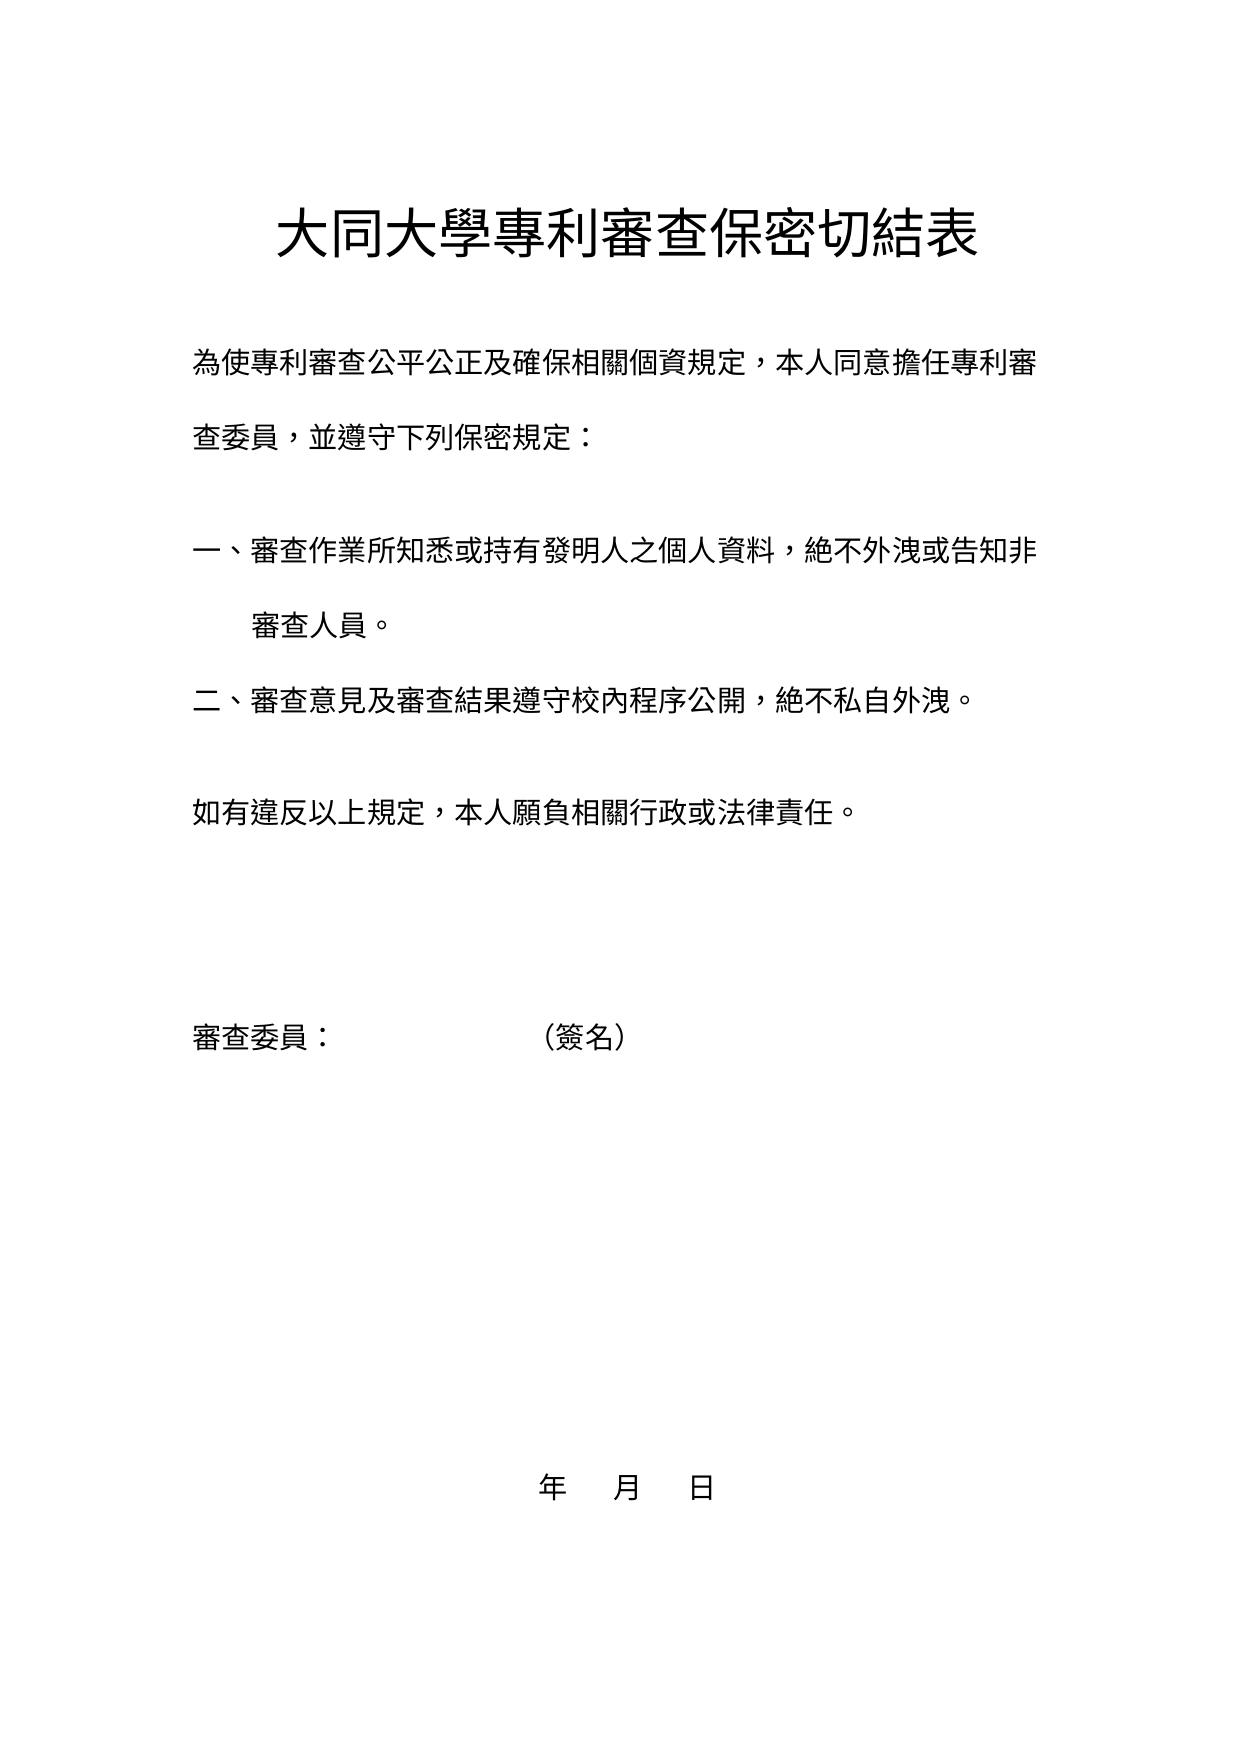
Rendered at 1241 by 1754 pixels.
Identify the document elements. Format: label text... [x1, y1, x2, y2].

text 年 月 日 [118, 1442, 1137, 1517]
text 如有違反以上規定，本人願負相關行政或法律責任。 [192, 767, 1063, 842]
text 一、審查作業所知悉或持有發明人之個人資料，絶不外洩或告知非審查人員。 [192, 505, 1063, 655]
text 審查委員： （簽名） [192, 992, 1063, 1067]
text 大同大學專利審查保密切結表 [118, 167, 1137, 280]
text 二、審查意見及審查結果遵守校內程序公開，絶不私自外洩。 [192, 655, 1063, 730]
text 為使專利審查公平公正及確保相關個資規定，本人同意擔任專利審查委員，並遵守下列保密規定： [192, 317, 1063, 467]
